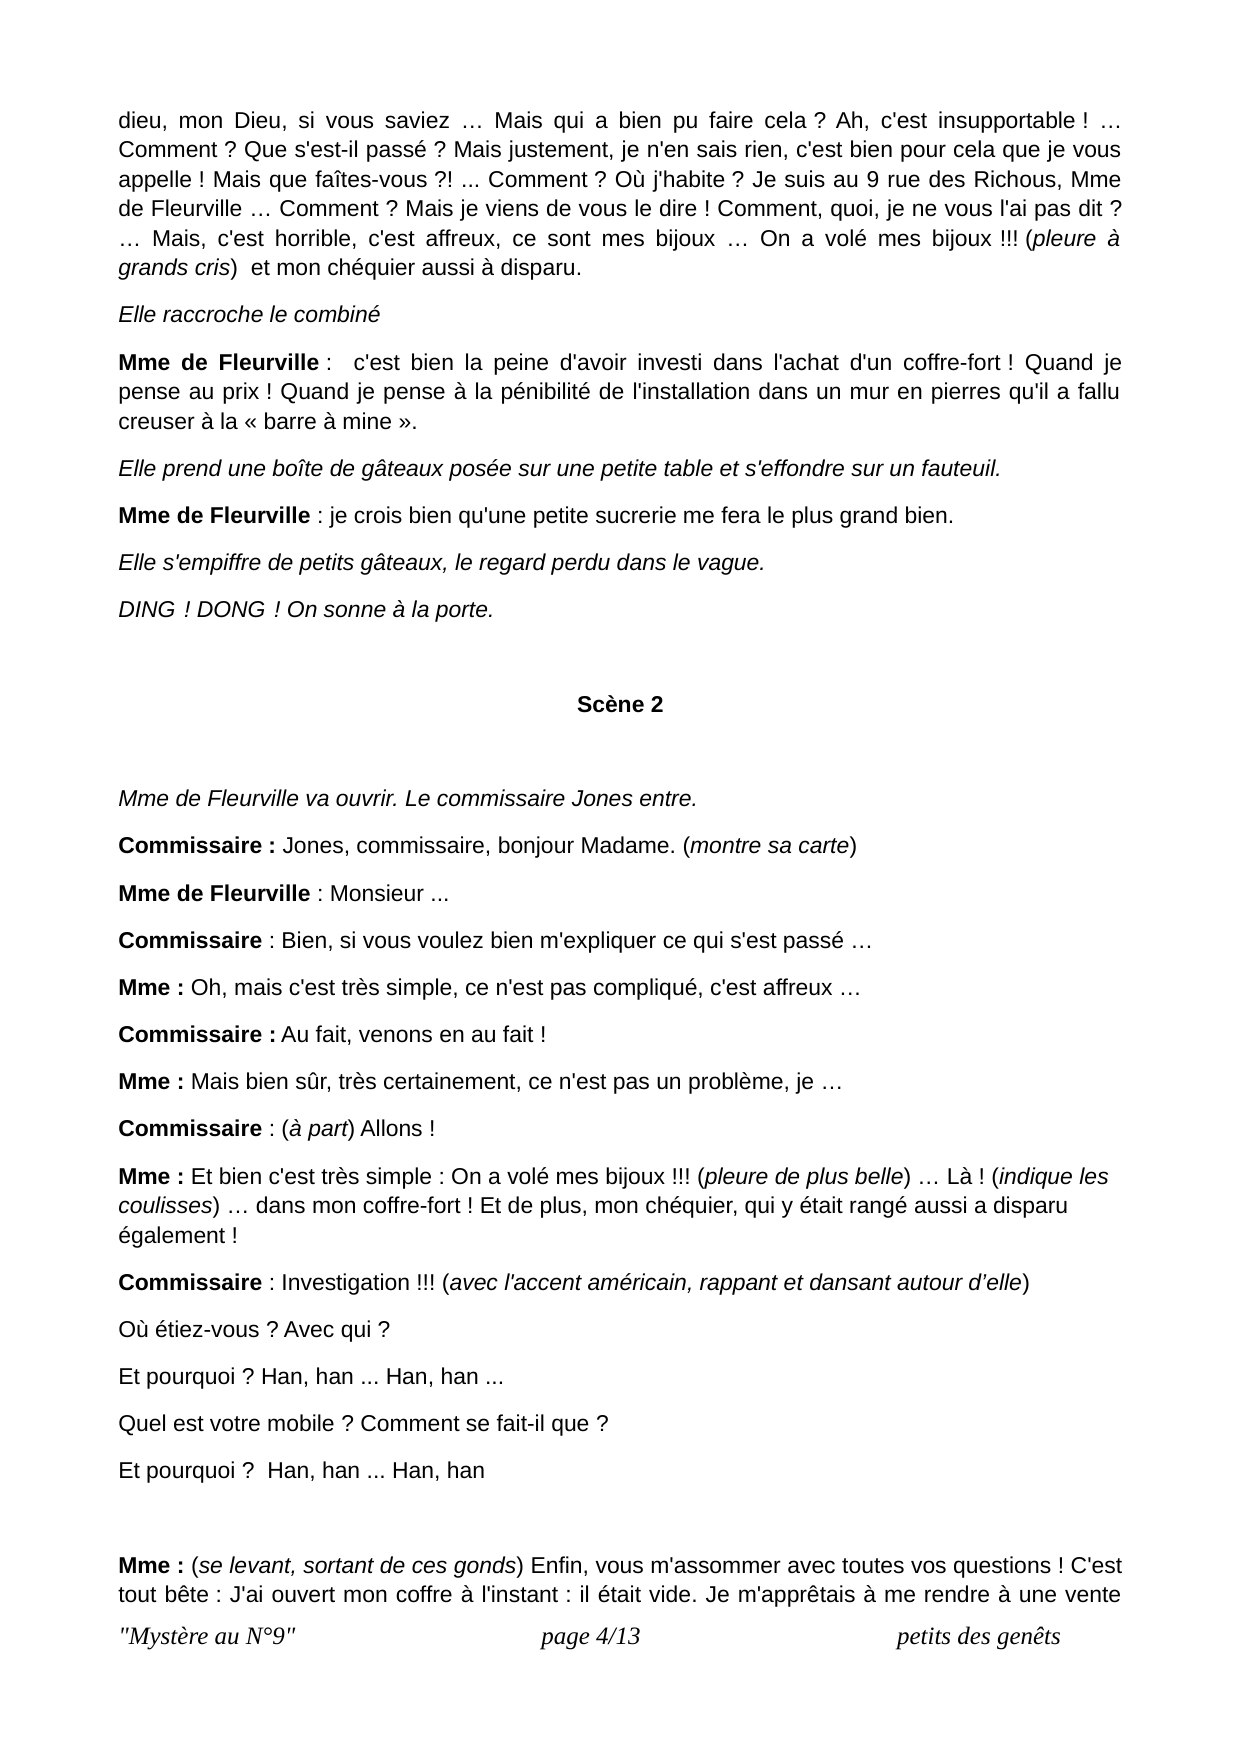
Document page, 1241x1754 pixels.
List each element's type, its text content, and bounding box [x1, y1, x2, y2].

text Mme de Fleurville va ouvrir. Le commissaire Jones entre. [118, 782, 1122, 811]
text Et pourquoi ? Han, han ... Han, han ... [118, 1360, 1122, 1389]
text Scène 2 [118, 688, 1122, 717]
text Commissaire : (à part) Allons ! [118, 1112, 1122, 1142]
text Elle raccroche le combiné [118, 298, 1122, 328]
text Mme de Fleurville : c'est bien la peine d'avoir investi dans l'achat d'un coffre-fort ! Quand je pense au prix ! Quand je pense à la pénibilité de l'installation dans un mur en pierres qu'il a fallu creuser à la « barre à mine ». [118, 346, 1122, 434]
text DING ! DONG ! On sonne à la porte. [118, 593, 1122, 623]
text Où étiez-vous ? Avec qui ? [118, 1313, 1122, 1342]
text Et pourquoi ? Han, han ... Han, han [118, 1454, 1122, 1484]
text Mme : (se levant, sortant de ces gonds) Enfin, vous m'assommer avec toutes vos questions ! C'est tout bête : J'ai ouvert mon coffre à l'instant : il était vide. Je m'apprêtais à me rendre à une vente [118, 1549, 1122, 1608]
text Mme : Et bien c'est très simple : On a volé mes bijoux !!! (pleure de plus belle) … Là ! (indique les coulisses) … dans mon coffre-fort ! Et de plus, mon chéquier, qui y était rangé aussi a disparu également ! [118, 1159, 1122, 1248]
text dieu, mon Dieu, si vous saviez … Mais qui a bien pu faire cela ? Ah, c'est insupportable ! … Comment ? Que s'est-il passé ? Mais justement, je n'en sais rien, c'est bien pour cela que je vous appelle ! Mais que faîtes-vous ?! ... Comment ? Où j'habite ? Je suis au 9 rue des Richous, Mme de Fleurville … Comment ? Mais je viens de vous le dire ! Comment, quoi, je ne vous l'ai pas dit ? … Mais, c'est horrible, c'est affreux, ce sont mes bijoux … On a volé mes bijoux !!! (pleure à grands cris) et mon chéquier aussi à disparu. [118, 104, 1122, 281]
text Elle s'empiffre de petits gâteaux, le regard perdu dans le vague. [118, 546, 1122, 576]
text Mme de Fleurville : je crois bien qu'une petite sucrerie me fera le plus grand bien. [118, 499, 1122, 528]
text Commissaire : Jones, commissaire, bonjour Madame. (montre sa carte) [118, 829, 1122, 859]
text Mme : Mais bien sûr, très certainement, ce n'est pas un problème, je … [118, 1065, 1122, 1094]
text Commissaire : Investigation !!! (avec l'accent américain, rappant et dansant autour d’elle) [118, 1266, 1122, 1295]
text Elle prend une boîte de gâteaux posée sur une petite table et s'effondre sur un fauteuil. [118, 452, 1122, 481]
text Mme de Fleurville : Monsieur ... [118, 876, 1122, 906]
text Commissaire : Au fait, venons en au fait ! [118, 1018, 1122, 1047]
text Mme : Oh, mais c'est très simple, ce n'est pas compliqué, c'est affreux … [118, 971, 1122, 1000]
text Quel est votre mobile ? Comment se fait-il que ? [118, 1407, 1122, 1437]
text Commissaire : Bien, si vous voulez bien m'expliquer ce qui s'est passé … [118, 923, 1122, 953]
